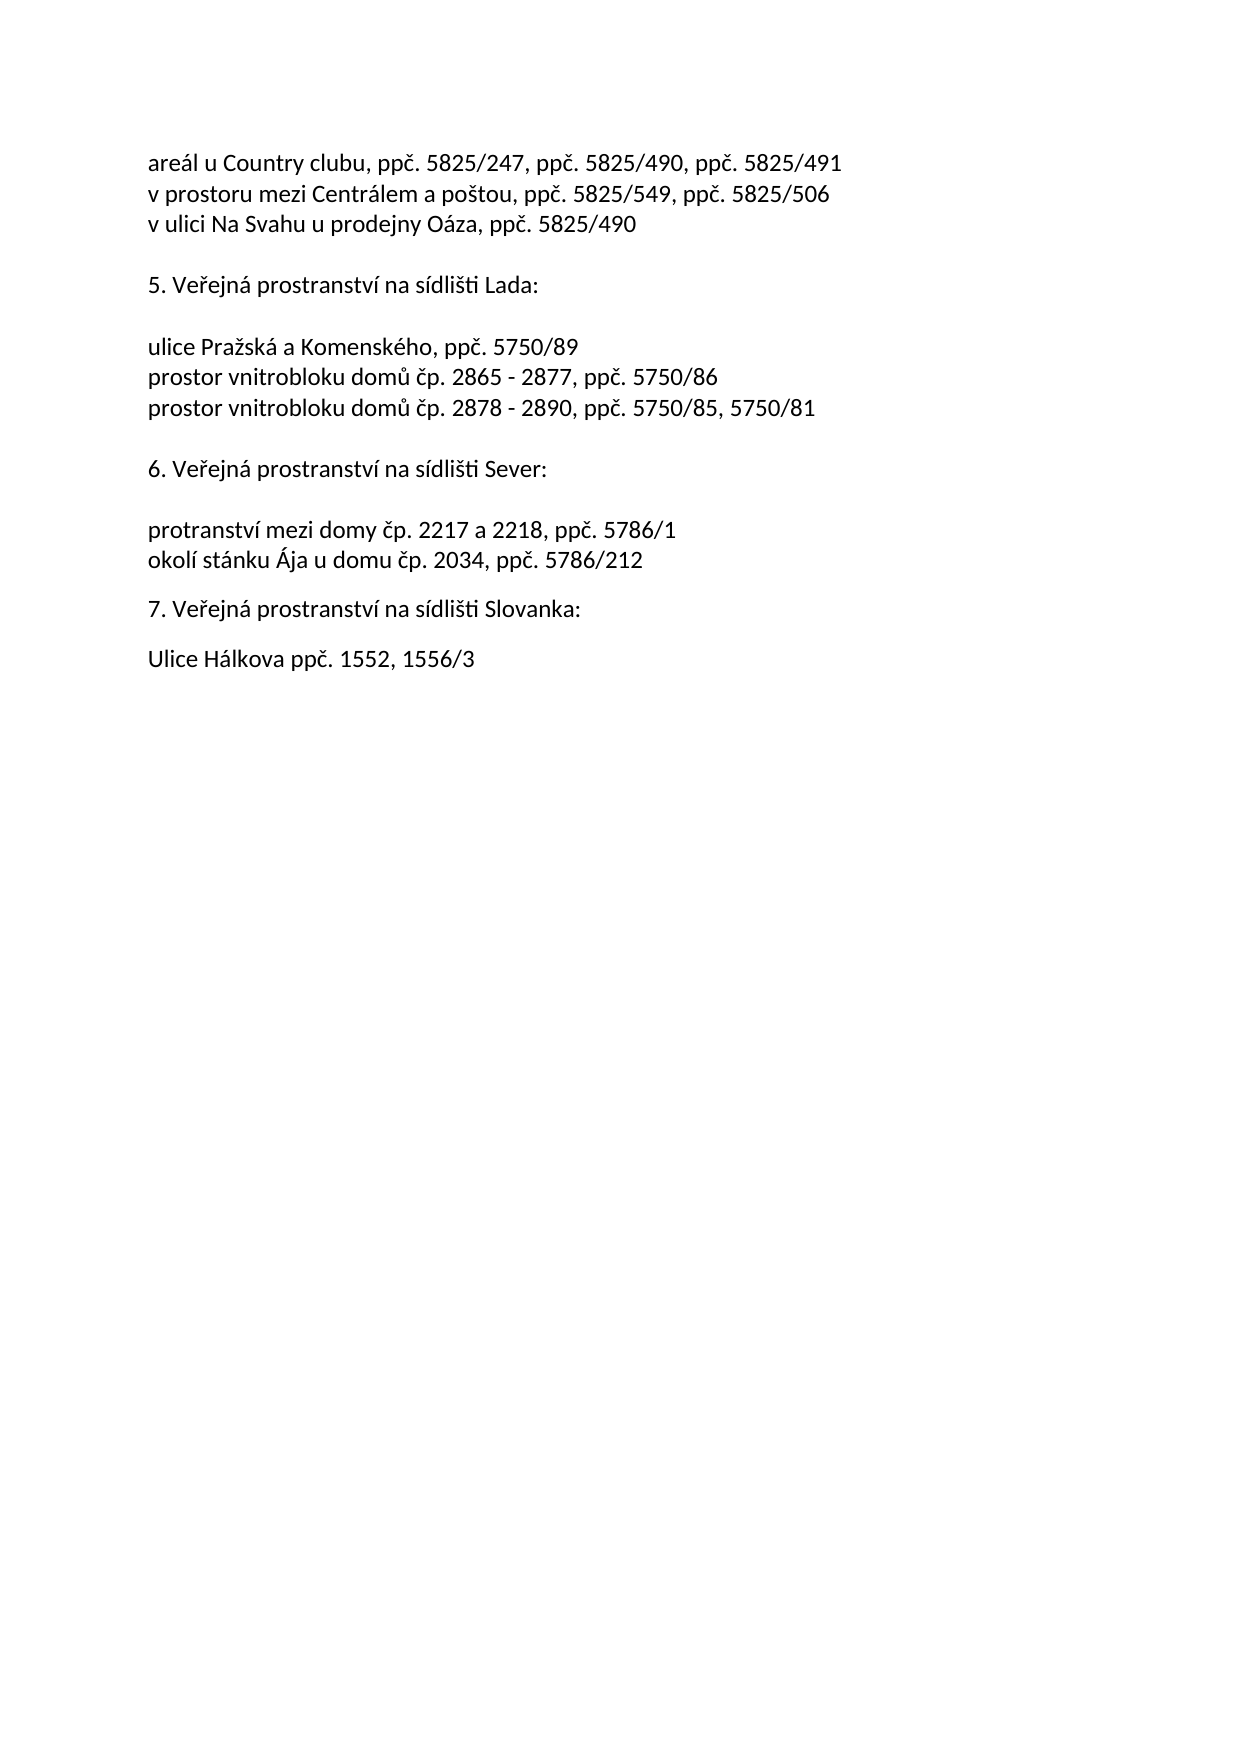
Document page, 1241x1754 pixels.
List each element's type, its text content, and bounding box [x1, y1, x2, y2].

text areál u Country clubu, ppč. 5825/247, ppč. 5825/490, ppč. 5825/491 [148, 148, 1093, 178]
text prostor vnitrobloku domů čp. 2878 - 2890, ppč. 5750/85, 5750/81 [148, 392, 1093, 422]
text okolí stánku Ája u domu čp. 2034, ppč. 5786/212 [148, 544, 1093, 575]
text 7. Veřejná prostranství na sídlišti Slovanka: [148, 594, 1093, 624]
text Ulice Hálkova ppč. 1552, 1556/3 [148, 643, 1093, 673]
text ulice Pražská a Komenského, ppč. 5750/89 [148, 331, 1093, 361]
text 5. Veřejná prostranství na sídlišti Lada: [148, 270, 1093, 300]
text 6. Veřejná prostranství na sídlišti Sever: [148, 453, 1093, 483]
text v ulici Na Svahu u prodejny Oáza, ppč. 5825/490 [148, 209, 1093, 239]
text protranství mezi domy čp. 2217 a 2218, ppč. 5786/1 [148, 514, 1093, 544]
text v prostoru mezi Centrálem a poštou, ppč. 5825/549, ppč. 5825/506 [148, 178, 1093, 209]
text prostor vnitrobloku domů čp. 2865 - 2877, ppč. 5750/86 [148, 361, 1093, 392]
